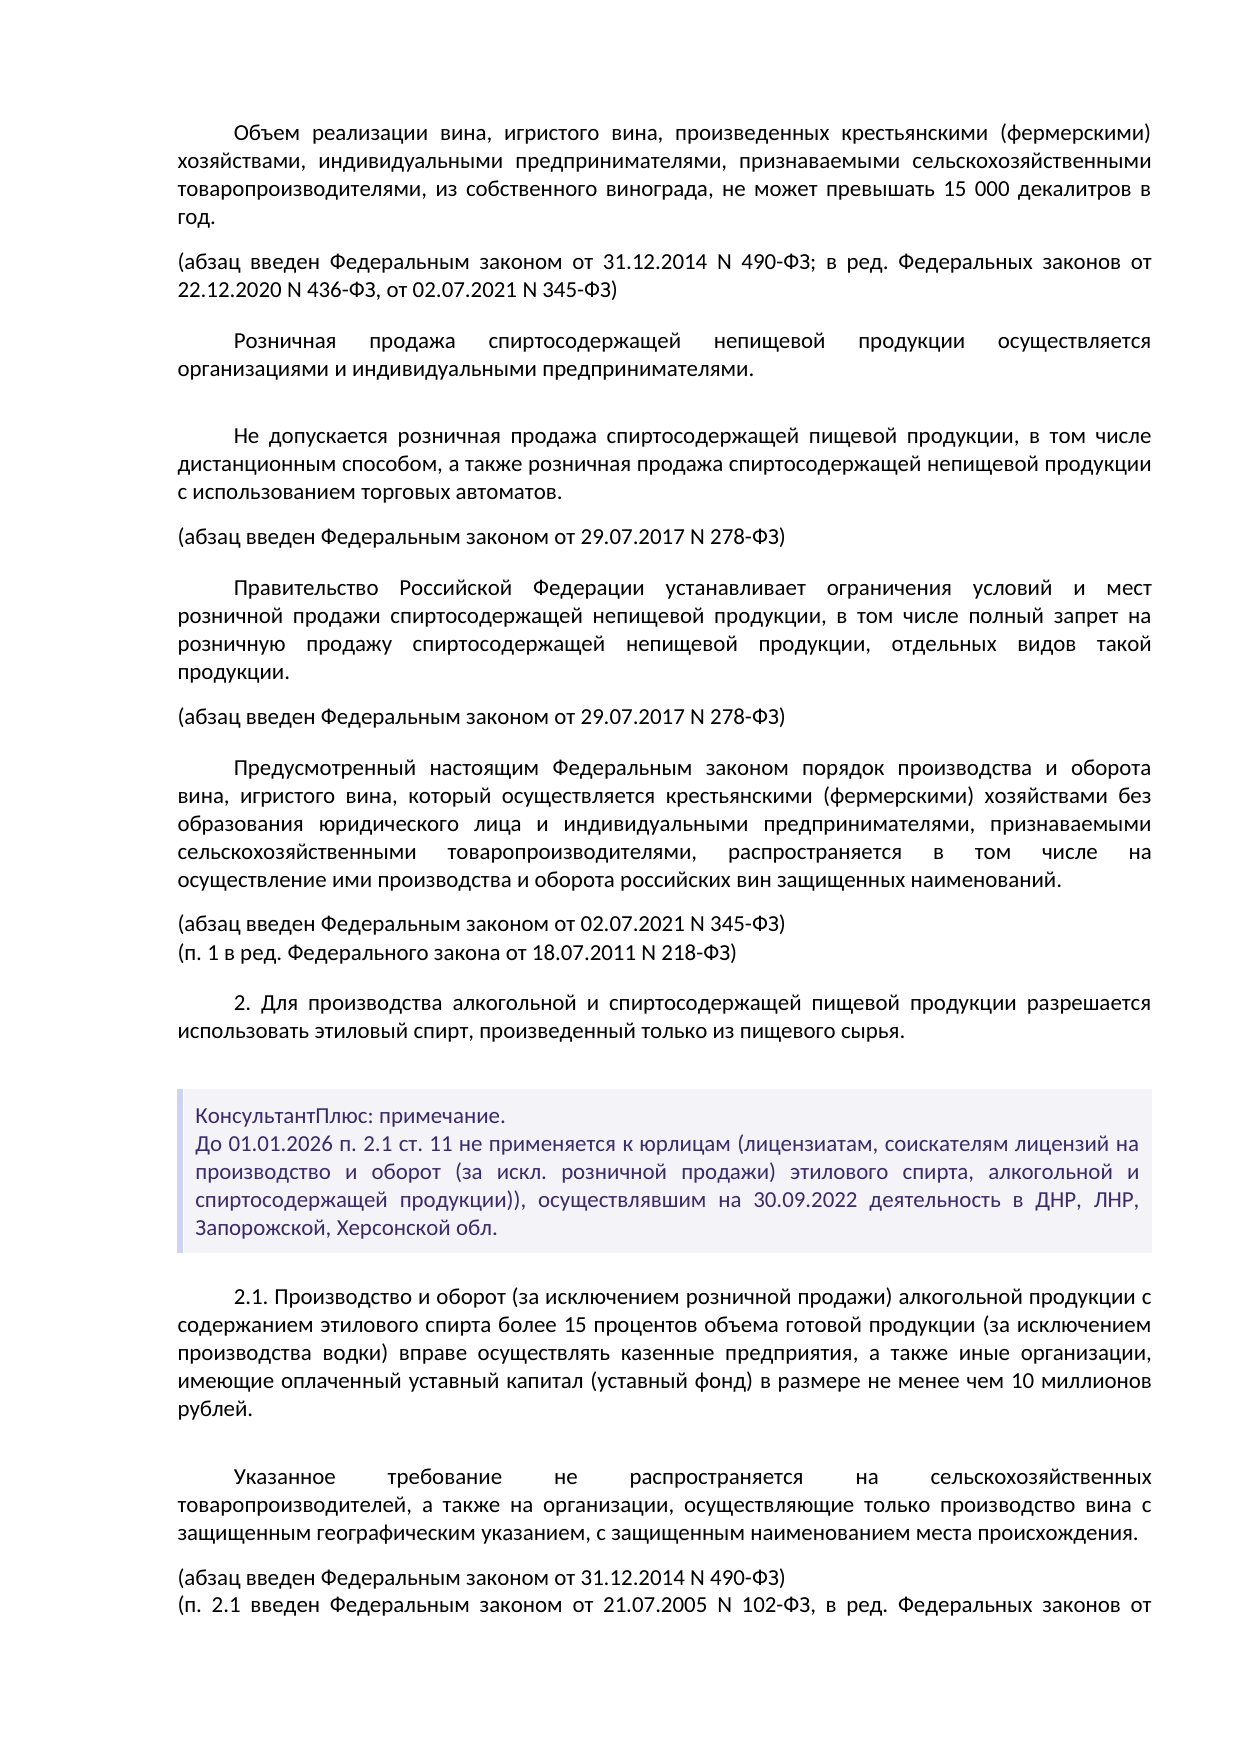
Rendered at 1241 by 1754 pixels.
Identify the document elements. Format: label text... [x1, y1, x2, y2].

text 2.1. Производство и оборот (за исключением розничной продажи) алкогольной продукции с содержанием этилового спирта более 15 процентов объема готовой продукции (за исключением производства водки) вправе осуществлять казенные предприятия, а также иные организации, имеющие оплаченный уставный капитал (уставный фонд) в размере не менее чем 10 миллионов рублей. [177, 1282, 1152, 1422]
table_header КонсультантПлюс: примечание. До 01.01.2026 п. 2.1 ст. 11 не применяется к юрлицам (лицензиатам, соискателям лицензий на производство и оборот (за искл. розничной продажи) этилового спирта, алкогольной и спиртосодержащей продукции)), осуществлявшим на 30.09.2022 деятельность в ДНР, ЛНР, Запорожской, Херсонской обл. [195, 1089, 1140, 1253]
text Объем реализации вина, игристого вина, произведенных крестьянскими (фермерскими) хозяйствами, индивидуальными предпринимателями, признаваемыми сельскохозяйственными товаропроизводителями, из собственного винограда, не может превышать 15 000 декалитров в год. [177, 118, 1152, 230]
text (абзац введен Федеральным законом от 31.12.2014 N 490-ФЗ; в ред. Федеральных законов от 22.12.2020 N 436-ФЗ, от 02.07.2021 N 345-ФЗ) [177, 247, 1152, 303]
text Розничная продажа спиртосодержащей непищевой продукции осуществляется организациями и индивидуальными предпринимателями. [177, 326, 1152, 382]
text Правительство Российской Федерации устанавливает ограничения условий и мест розничной продажи спиртосодержащей непищевой продукции, в том числе полный запрет на розничную продажу спиртосодержащей непищевой продукции, отдельных видов такой продукции. [177, 573, 1152, 685]
text (абзац введен Федеральным законом от 02.07.2021 N 345-ФЗ) [177, 909, 1152, 938]
table_header [177, 1089, 183, 1253]
text (абзац введен Федеральным законом от 29.07.2017 N 278-ФЗ) [177, 702, 1152, 730]
text (п. 2.1 введен Федеральным законом от 21.07.2005 N 102-ФЗ, в ред. Федеральных законов от [177, 1591, 1152, 1619]
text (абзац введен Федеральным законом от 29.07.2017 N 278-ФЗ) [177, 522, 1152, 550]
text Указанное требование не распространяется на сельскохозяйственных товаропроизводителей, а также на организации, осуществляющие только производство вина с защищенным географическим указанием, с защищенным наименованием места происхождения. [177, 1462, 1152, 1546]
table_header [184, 1089, 195, 1253]
text (абзац введен Федеральным законом от 31.12.2014 N 490-ФЗ) [177, 1563, 1152, 1591]
table_header [1140, 1089, 1152, 1253]
text 2. Для производства алкогольной и спиртосодержащей пищевой продукции разрешается использовать этиловый спирт, произведенный только из пищевого сырья. [177, 988, 1152, 1044]
text (п. 1 в ред. Федерального закона от 18.07.2011 N 218-ФЗ) [177, 938, 1152, 966]
text Предусмотренный настоящим Федеральным законом порядок производства и оборота вина, игристого вина, который осуществляется крестьянскими (фермерскими) хозяйствами без образования юридического лица и индивидуальными предпринимателями, признаваемыми сельскохозяйственными товаропроизводителями, распространяется в том числе на осуществление ими производства и оборота российских вин защищенных наименований. [177, 753, 1152, 893]
text Не допускается розничная продажа спиртосодержащей пищевой продукции, в том числе дистанционным способом, а также розничная продажа спиртосодержащей непищевой продукции с использованием торговых автоматов. [177, 421, 1152, 506]
